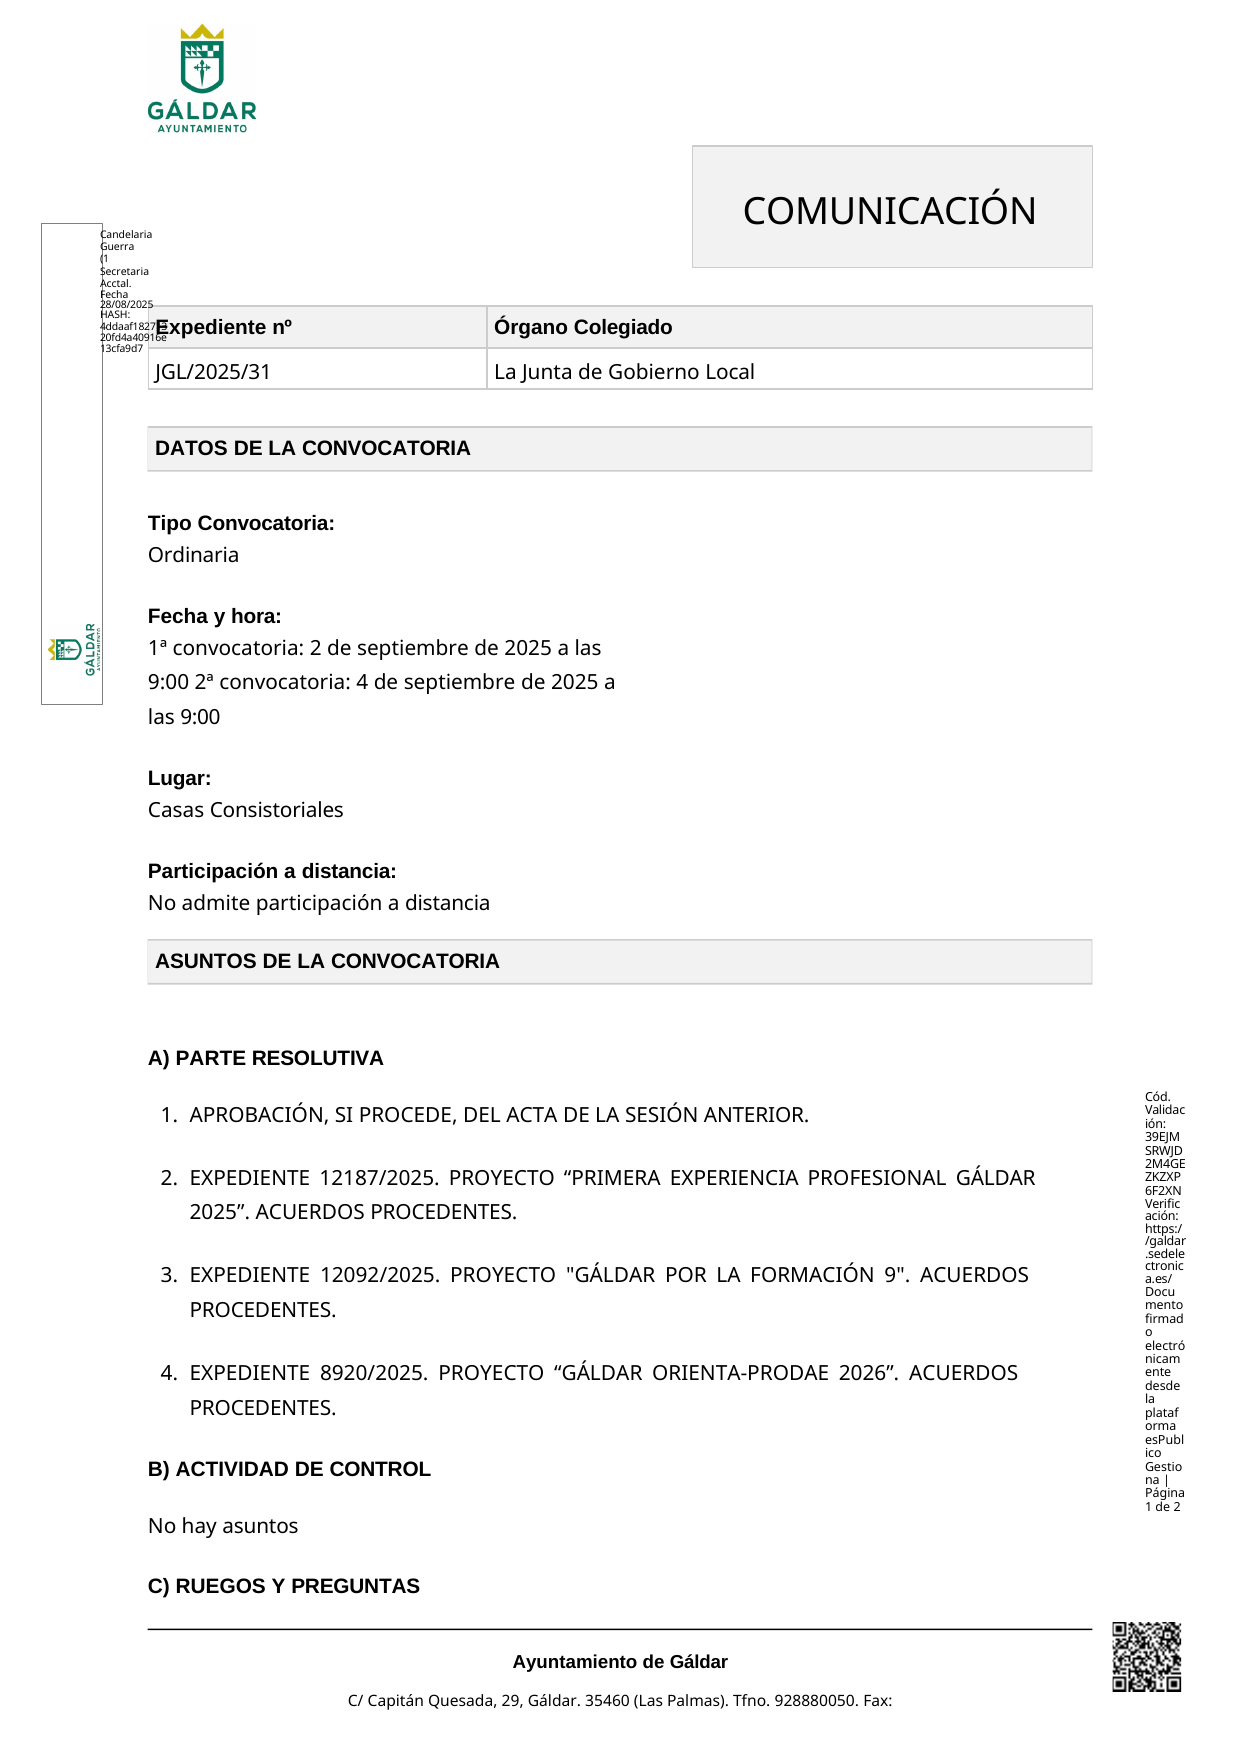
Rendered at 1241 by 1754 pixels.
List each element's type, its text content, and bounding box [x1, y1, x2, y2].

text Cód. Validación: 39EJMSRWJD2M4GEZKZXP6F2XN [1145, 1091, 1186, 1198]
text Documento firmado electrónicamente desde la plataforma esPublico Gestiona | Página 1 de 2 [1145, 1286, 1186, 1514]
list EXPEDIENTE 12092/2025. PROYECTO "GÁLDAR POR LA FORMACIÓN 9". ACUERDOS PROCEDENTES. [160, 1260, 1092, 1323]
text No admite participación a distancia [148, 888, 1093, 917]
table_cell JGL/2025/31 [149, 349, 486, 388]
subtitle ACTIVIDAD DE CONTROL [148, 1457, 1093, 1481]
table_header Expediente nº [149, 307, 486, 347]
text 2025”. ACUERDOS PROCEDENTES. [189, 1197, 1093, 1226]
text 1ª convocatoria: 2 de septiembre de 2025 a las 9:00 2ª convocatoria: 4 de septiembre de 2025 a las 9:00 [148, 633, 643, 730]
picture [1112, 1622, 1182, 1692]
subtitle Fecha y hora: [148, 603, 1093, 627]
list APROBACIÓN, SI PROCEDE, DEL ACTA DE LA SESIÓN ANTERIOR. [160, 1100, 1093, 1129]
picture [47, 624, 100, 676]
list EXPEDIENTE 12187/2025. PROYECTO “PRIMERA EXPERIENCIA PROFESIONAL GÁLDAR [160, 1163, 1093, 1192]
text Casas Consistoriales [148, 795, 1093, 824]
subtitle Participación a distancia: [148, 858, 1093, 882]
text Verificación: https://galdar.sedelectronica.es/ [1145, 1198, 1186, 1286]
table_header Órgano Colegiado [488, 307, 1092, 347]
subtitle Lugar: [148, 766, 1093, 790]
text Ordinaria [148, 540, 1093, 569]
text No hay asuntos [148, 1511, 1093, 1539]
text COMUNICACIÓN [742, 184, 1093, 235]
subtitle PARTE RESOLUTIVA [148, 1046, 1093, 1070]
subtitle RUEGOS Y PREGUNTAS [148, 1574, 1093, 1598]
table_cell La Junta de Gobierno Local [488, 349, 1092, 388]
text DATOS DE LA CONVOCATORIA [155, 436, 1092, 460]
text ASUNTOS DE LA CONVOCATORIA [155, 949, 1092, 973]
picture [147, 23, 257, 133]
list EXPEDIENTE 8920/2025. PROYECTO “GÁLDAR ORIENTA-PRODAE 2026”. ACUERDOS PROCEDENTES. [160, 1358, 1093, 1421]
subtitle Tipo Convocatoria: [148, 511, 1093, 535]
